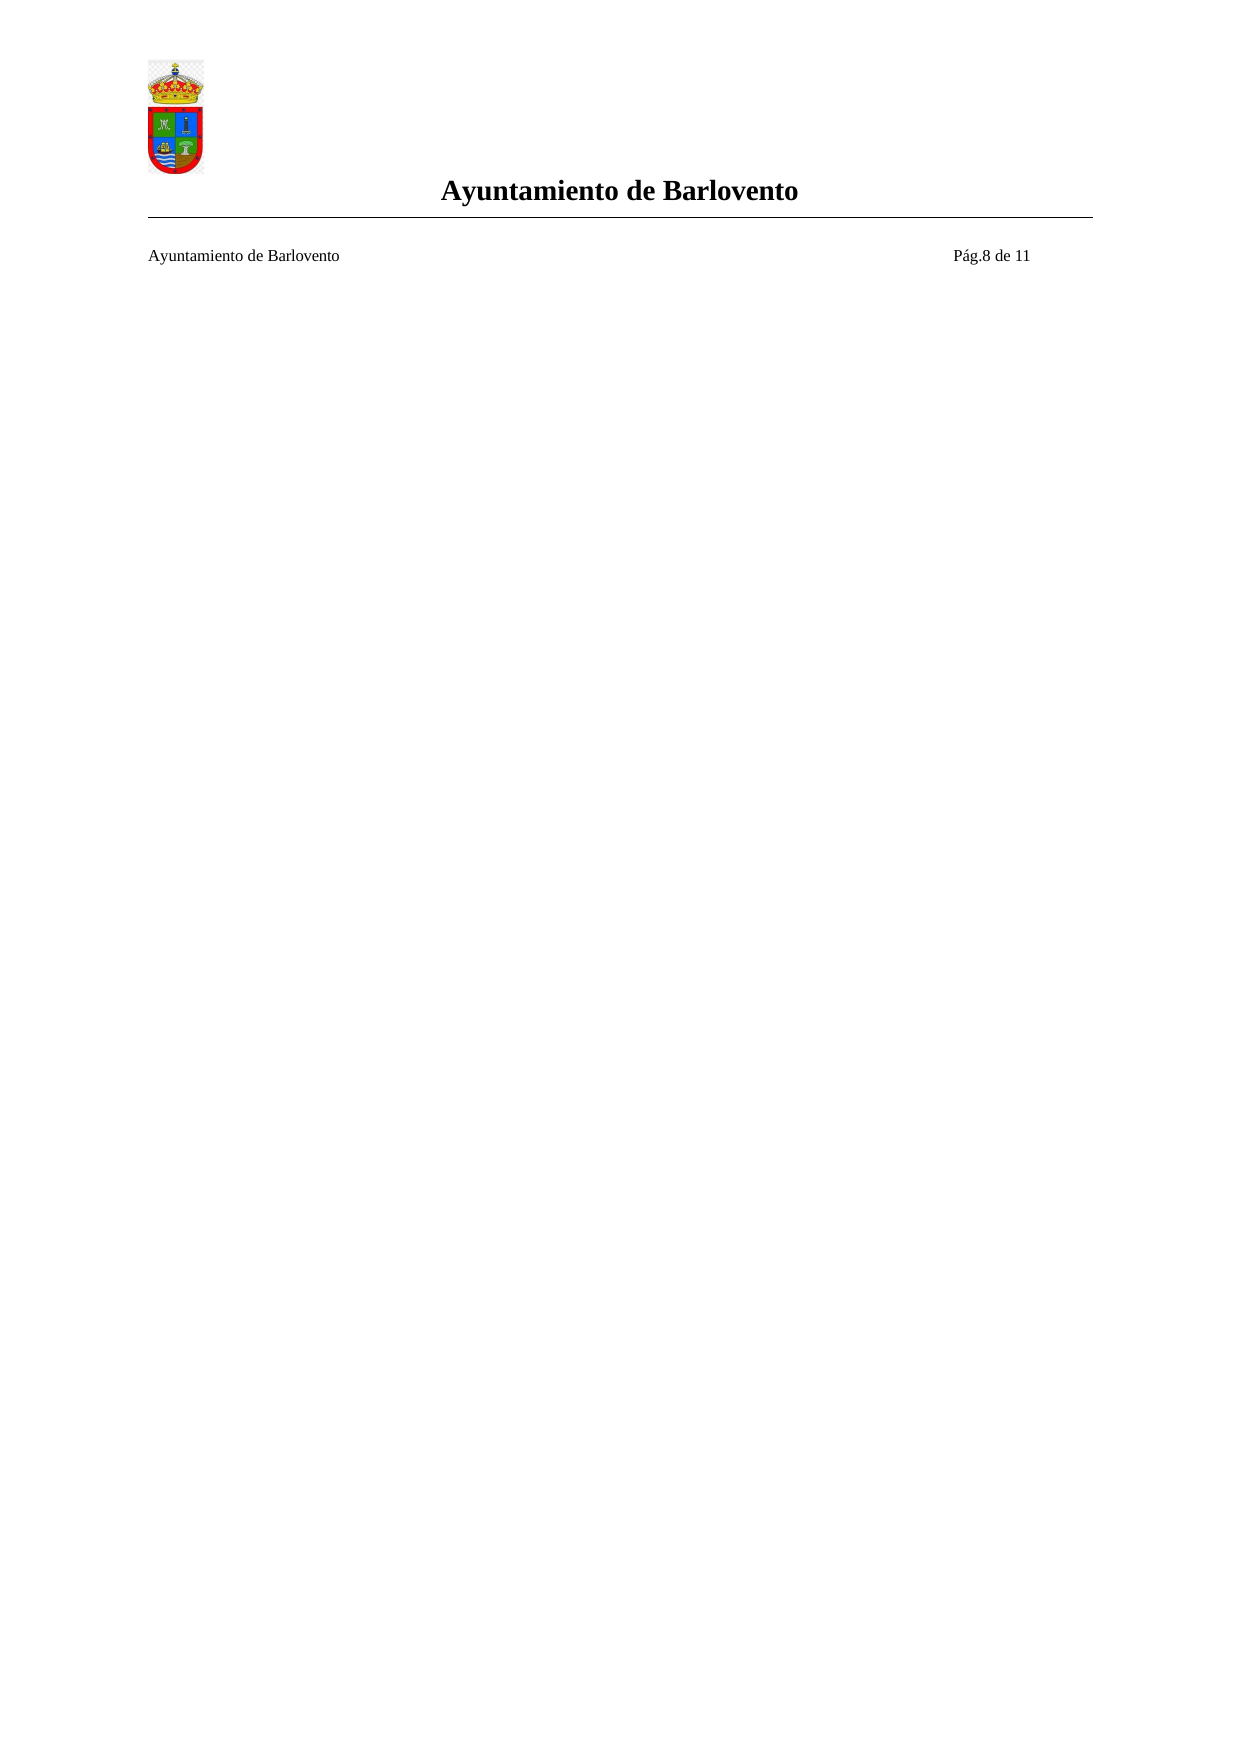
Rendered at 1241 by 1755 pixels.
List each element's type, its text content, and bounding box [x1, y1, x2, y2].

text Ayuntamiento de Barlovento Pág.8 de 11 [148, 246, 1191, 265]
